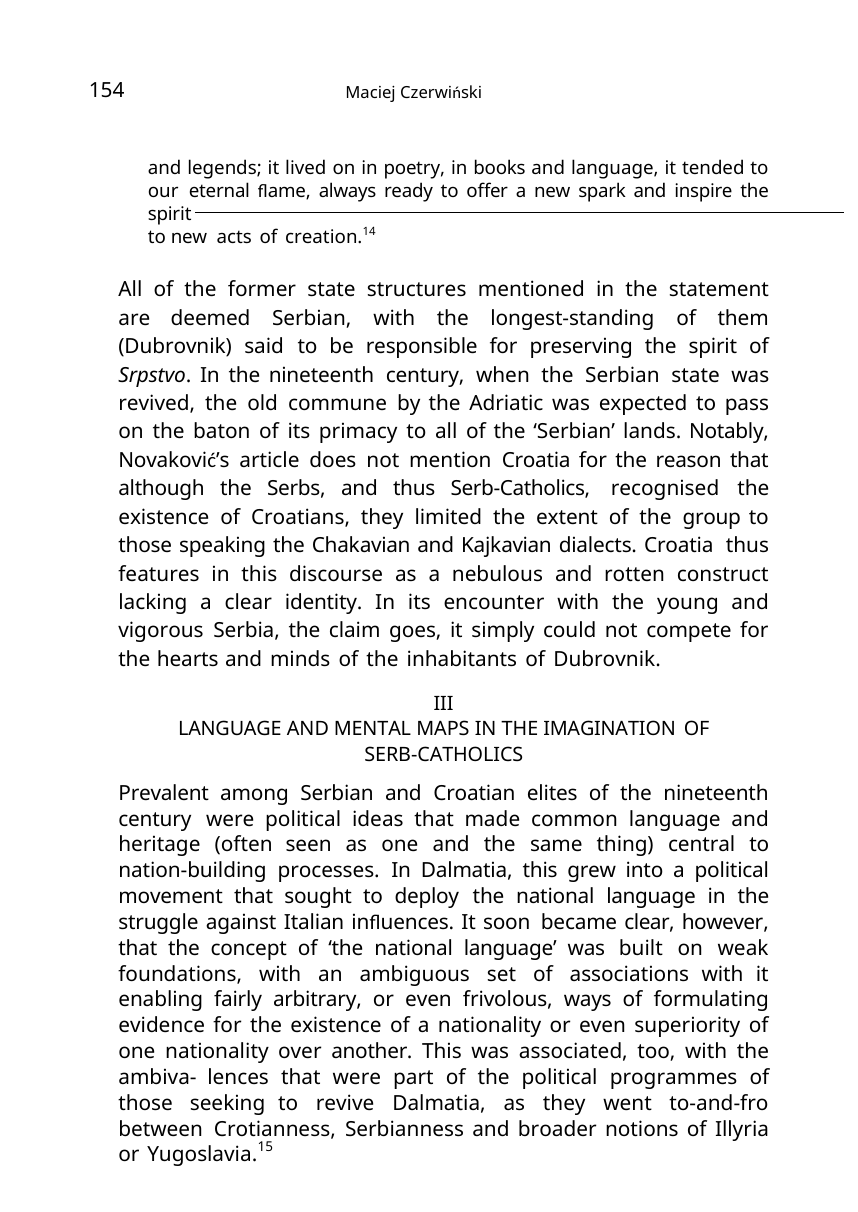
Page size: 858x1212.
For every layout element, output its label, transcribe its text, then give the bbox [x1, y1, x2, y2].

text III [232, 691, 654, 715]
text LANGUAGE AND MENTAL MAPS IN THE IMAGINATION OF SERB-CATHOLICS [173, 715, 714, 767]
text and legends; it lived on in poetry, in books and language, it tended to our eternal flame, always ready to offer a new spark and inspire the spirit to new acts of creation.14 [148, 156, 769, 248]
text All of the former state structures mentioned in the statement are deemed Serbian, with the longest-standing of them (Dubrovnik) said to be responsible for preserving the spirit of Srpstvo. In the nineteenth century, when the Serbian state was revived, the old commune by the Adriatic was expected to pass on the baton of its primacy to all of the ‘Serbian’ lands. Notably, Novaković’s article does not mention Croatia for the reason that although the Serbs, and thus Serb-Catholics, recognised the existence of Croatians, they limited the extent of the group to those speaking the Chakavian and Kajkavian dialects. Croatia thus features in this discourse as a nebulous and rotten construct lacking a clear identity. In its encounter with the young and vigorous Serbia, the claim goes, it simply could not compete for the hearts and minds of the inhabitants of Dubrovnik. [118, 274, 769, 672]
text Prevalent among Serbian and Croatian elites of the nineteenth century were political ideas that made common language and heritage (often seen as one and the same thing) central to nation-building processes. In Dalmatia, this grew into a political movement that sought to deploy the national language in the struggle against Italian influences. It soon became clear, however, that the concept of ‘the national language’ was built on weak foundations, with an ambiguous set of associations with it enabling fairly arbitrary, or even frivolous, ways of formulating evidence for the existence of a nationality or even superiority of one nationality over another. This was associated, too, with the ambiva- lences that were part of the political programmes of those seeking to revive Dalmatia, as they went to-and-fro between Crotianness, Serbianness and broader notions of Illyria or Yugoslavia.15 [118, 779, 769, 1167]
